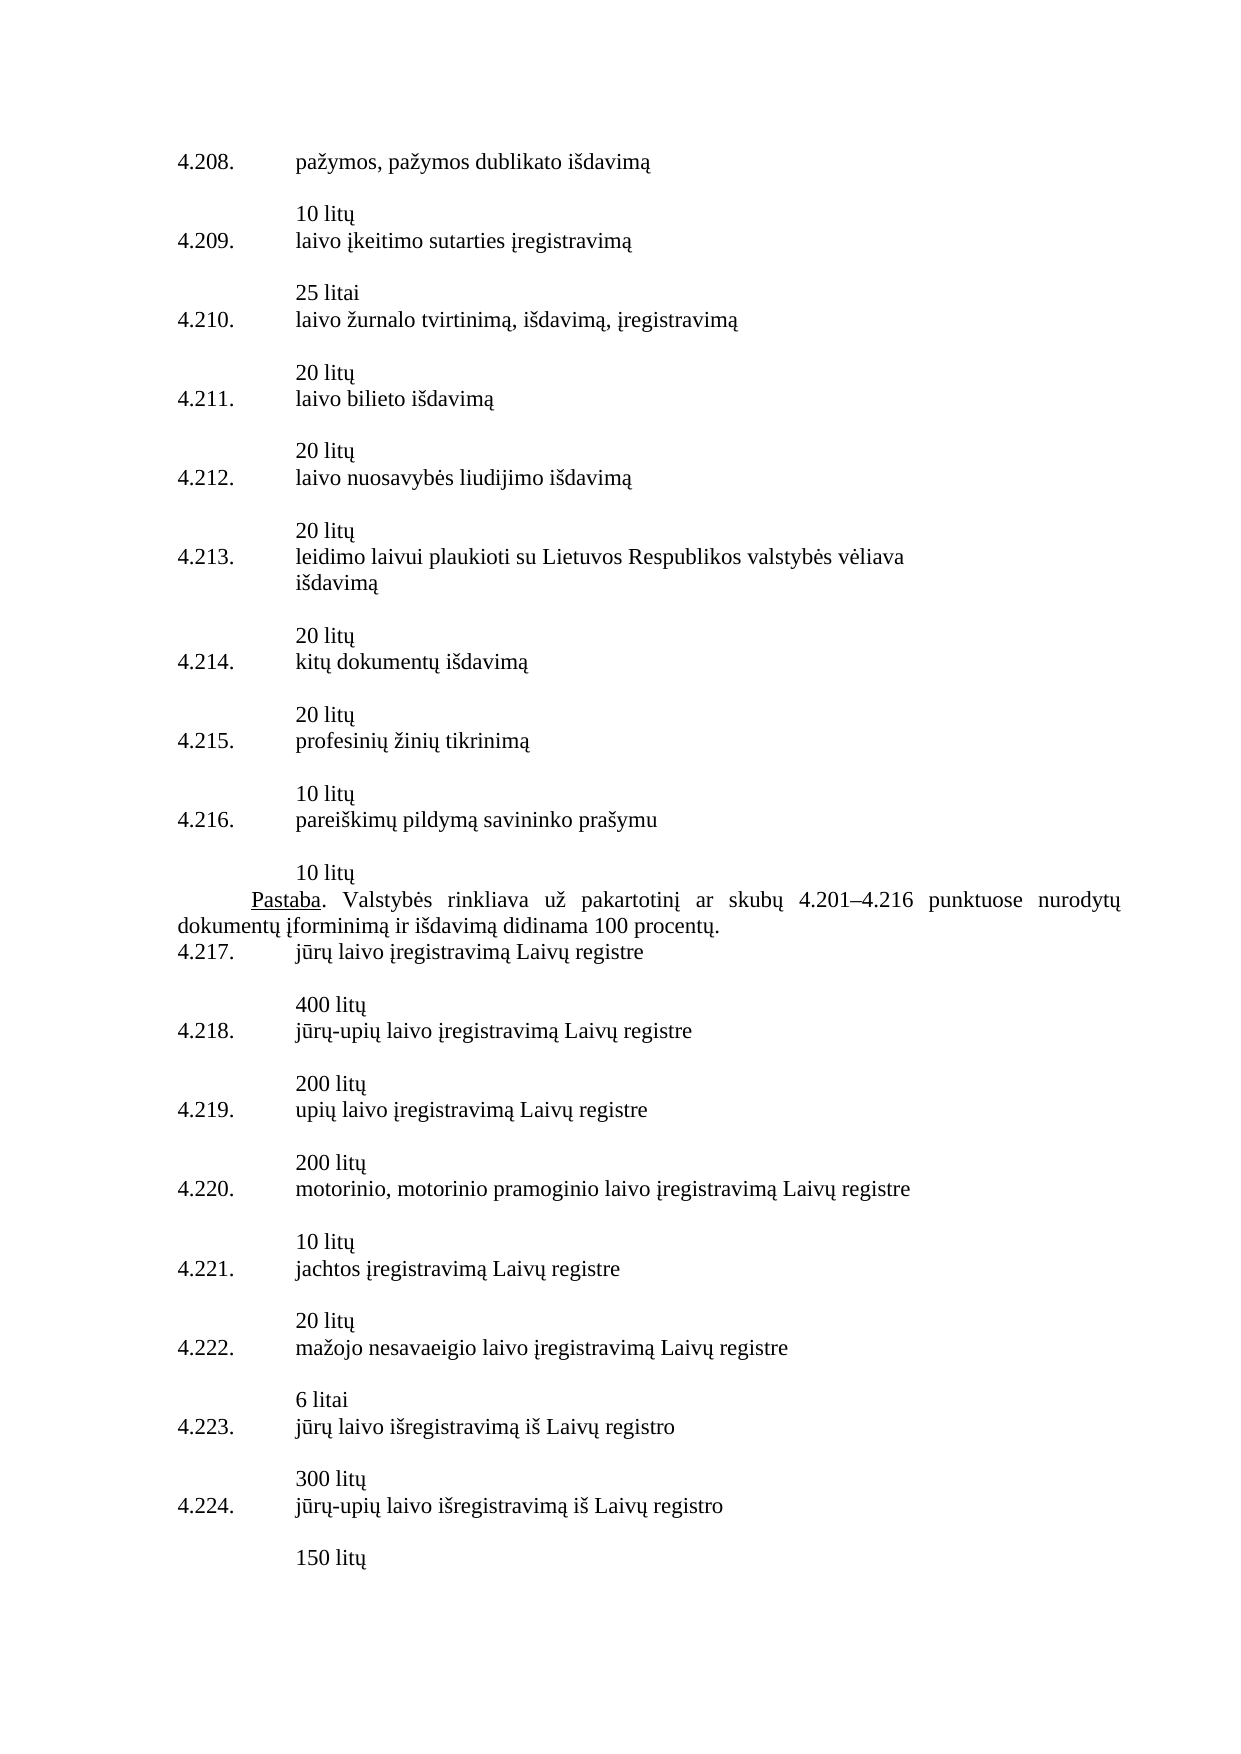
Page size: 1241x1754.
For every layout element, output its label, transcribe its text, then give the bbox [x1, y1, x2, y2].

text 4.218. jūrų-upių laivo įregistravimą Laivų registre 200 litų [177, 1017, 945, 1096]
text 4.216. pareiškimų pildymą savininko prašymu 10 litų [177, 807, 945, 886]
text 4.210. laivo žurnalo tvirtinimą, išdavimą, įregistravimą 20 litų [177, 306, 945, 385]
text Pastaba. Valstybės rinkliava už pakartotinį ar skubų 4.201–4.216 punktuose nurodytų dokumentų įforminimą ir išdavimą didinama 100 procentų. [177, 886, 1122, 938]
text 4.215. profesinių žinių tikrinimą 10 litų [177, 727, 945, 807]
text 4.213. leidimo laivui plaukioti su Lietuvos Respublikos valstybės vėliava išdavimą 20 litų [177, 543, 945, 648]
text 4.222. mažojo nesavaeigio laivo įregistravimą Laivų registre 6 litai [177, 1334, 945, 1413]
text 4.219. upių laivo įregistravimą Laivų registre 200 litų [177, 1096, 945, 1176]
text 4.221. jachtos įregistravimą Laivų registre 20 litų [177, 1254, 945, 1334]
text 4.211. laivo bilieto išdavimą 20 litų [177, 385, 945, 464]
text 4.208. pažymos, pažymos dublikato išdavimą 10 litų [177, 148, 945, 227]
text 4.212. laivo nuosavybės liudijimo išdavimą 20 litų [177, 464, 945, 543]
text 4.224. jūrų-upių laivo išregistravimą iš Laivų registro 150 litų [177, 1492, 945, 1571]
text 4.217. jūrų laivo įregistravimą Laivų registre 400 litų [177, 938, 945, 1017]
text 4.214. kitų dokumentų išdavimą 20 litų [177, 648, 945, 727]
text 4.209. laivo įkeitimo sutarties įregistravimą 25 litai [177, 227, 945, 306]
text 4.220. motorinio, motorinio pramoginio laivo įregistravimą Laivų registre 10 litų [177, 1176, 945, 1254]
text 4.223. jūrų laivo išregistravimą iš Laivų registro 300 litų [177, 1413, 945, 1492]
